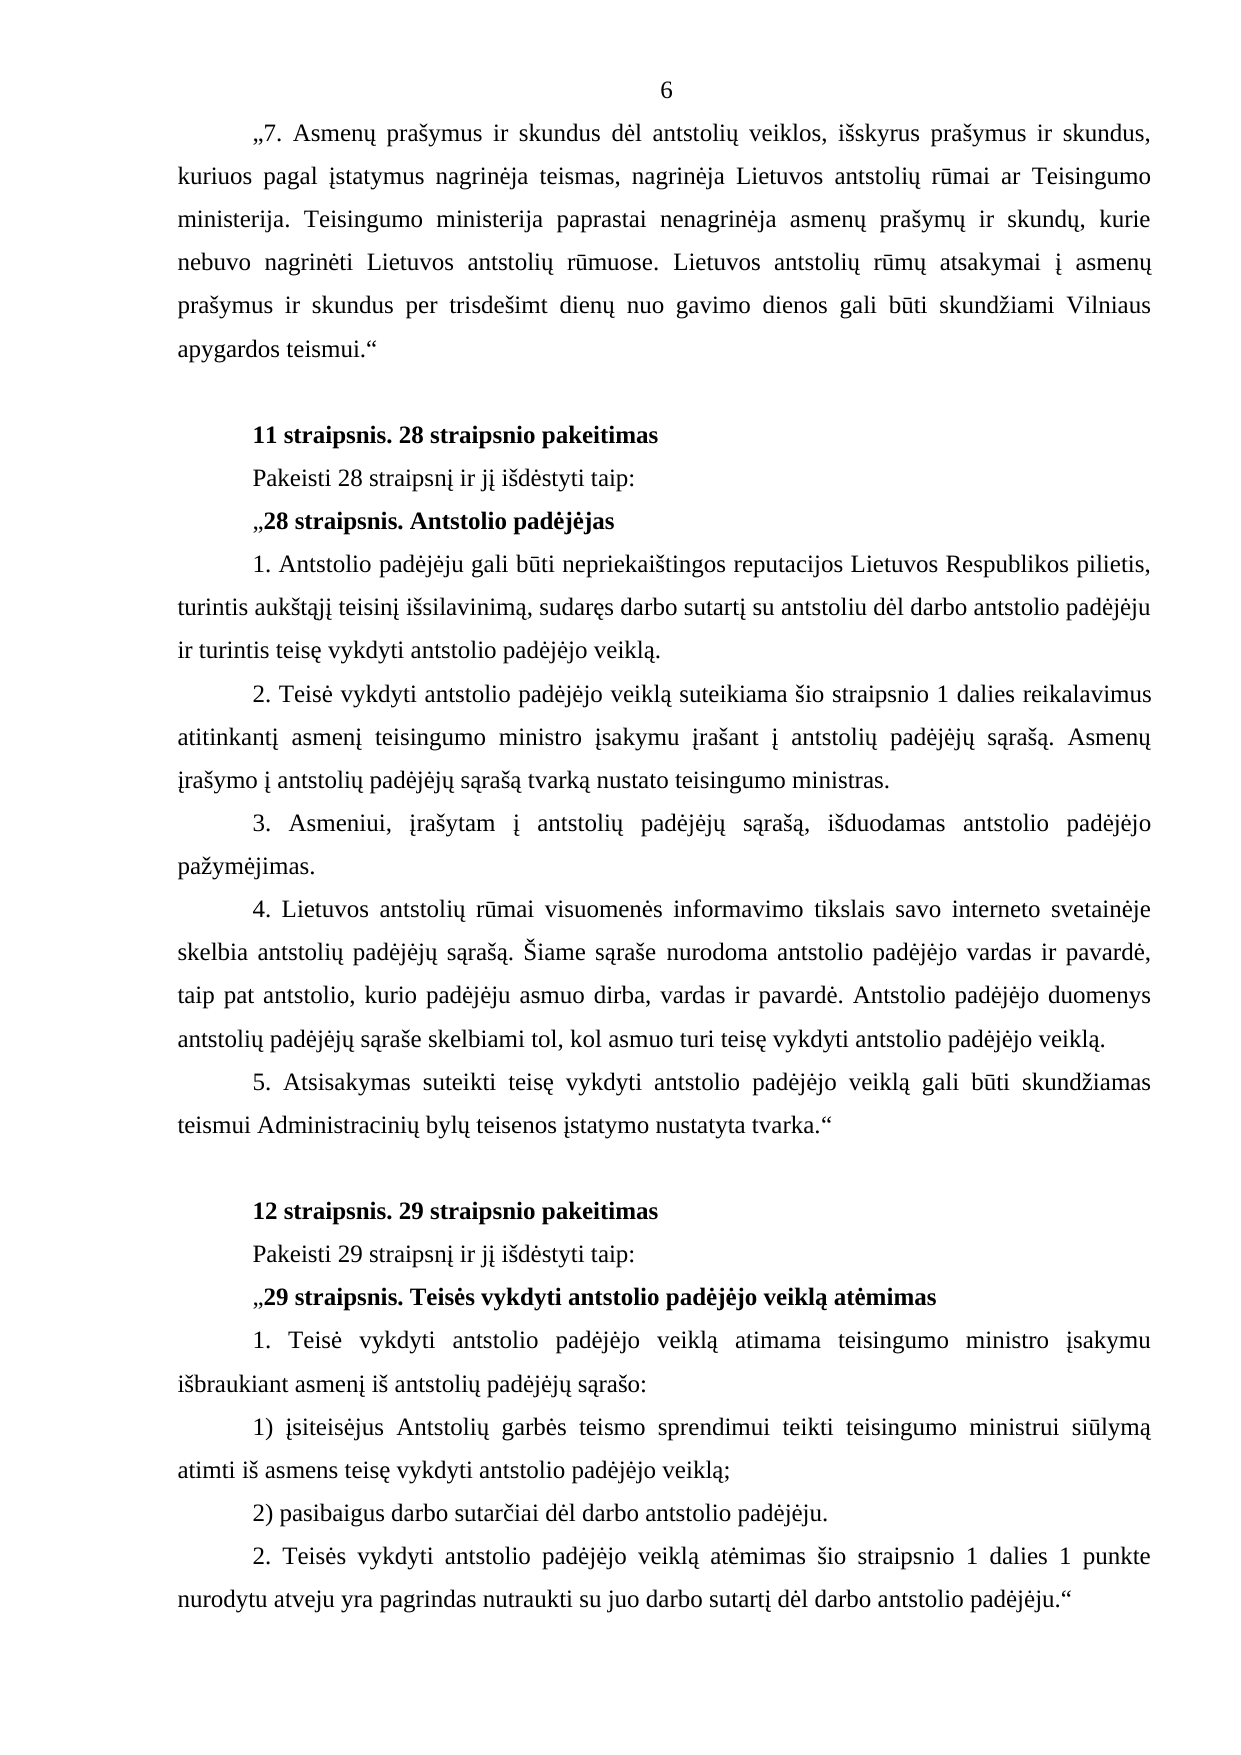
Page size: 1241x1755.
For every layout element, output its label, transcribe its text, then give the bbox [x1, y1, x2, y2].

text Pakeisti 29 straipsnį ir jį išdėstyti taip: [177, 1239, 1152, 1268]
text 4. Lietuvos antstolių rūmai visuomenės informavimo tikslais savo interneto svetainėje skelbia antstolių padėjėjų sąrašą. Šiame sąraše nurodoma antstolio padėjėjo vardas ir pavardė, taip pat antstolio, kurio padėjėju asmuo dirba, vardas ir pavardė. Antstolio padėjėjo duomenys antstolių padėjėjų sąraše skelbiami tol, kol asmuo turi teisę vykdyti antstolio padėjėjo veiklą. [177, 894, 1152, 1052]
text 1. Teisė vykdyti antstolio padėjėjo veiklą atimama teisingumo ministro įsakymu išbraukiant asmenį iš antstolių padėjėjų sąrašo: [177, 1326, 1152, 1397]
text 12 straipsnis. 29 straipsnio pakeitimas [177, 1196, 1152, 1225]
text 5. Atsisakymas suteikti teisę vykdyti antstolio padėjėjo veiklą gali būti skundžiamas teismui Administracinių bylų teisenos įstatymo nustatyta tvarka.“ [177, 1067, 1152, 1139]
text „29 straipsnis. Teisės vykdyti antstolio padėjėjo veiklą atėmimas [177, 1282, 1152, 1311]
text Pakeisti 28 straipsnį ir jį išdėstyti taip: [177, 463, 1152, 492]
text 2. Teisės vykdyti antstolio padėjėjo veiklą atėmimas šio straipsnio 1 dalies 1 punkte nurodytu atveju yra pagrindas nutraukti su juo darbo sutartį dėl darbo antstolio padėjėju.“ [177, 1541, 1152, 1613]
text 1. Antstolio padėjėju gali būti nepriekaištingos reputacijos Lietuvos Respublikos pilietis, turintis aukštąjį teisinį išsilavinimą, sudaręs darbo sutartį su antstoliu dėl darbo antstolio padėjėju ir turintis teisę vykdyti antstolio padėjėjo veiklą. [177, 549, 1152, 664]
text 3. Asmeniui, įrašytam į antstolių padėjėjų sąrašą, išduodamas antstolio padėjėjo pažymėjimas. [177, 808, 1152, 880]
text 2) pasibaigus darbo sutarčiai dėl darbo antstolio padėjėju. [177, 1498, 1152, 1527]
text „7. Asmenų prašymus ir skundus dėl antstolių veiklos, išskyrus prašymus ir skundus, kuriuos pagal įstatymus nagrinėja teismas, nagrinėja Lietuvos antstolių rūmai ar Teisingumo ministerija. Teisingumo ministerija paprastai nenagrinėja asmenų prašymų ir skundų, kurie nebuvo nagrinėti Lietuvos antstolių rūmuose. Lietuvos antstolių rūmų atsakymai į asmenų prašymus ir skundus per trisdešimt dienų nuo gavimo dienos gali būti skundžiami Vilniaus apygardos teismui.“ [177, 118, 1152, 362]
text „28 straipsnis. Antstolio padėjėjas [177, 506, 1152, 535]
text 11 straipsnis. 28 straipsnio pakeitimas [177, 420, 1152, 449]
text 1) įsiteisėjus Antstolių garbės teismo sprendimui teikti teisingumo ministrui siūlymą atimti iš asmens teisę vykdyti antstolio padėjėjo veiklą; [177, 1412, 1152, 1484]
text 2. Teisė vykdyti antstolio padėjėjo veiklą suteikiama šio straipsnio 1 dalies reikalavimus atitinkantį asmenį teisingumo ministro įsakymu įrašant į antstolių padėjėjų sąrašą. Asmenų įrašymo į antstolių padėjėjų sąrašą tvarką nustato teisingumo ministras. [177, 679, 1152, 794]
